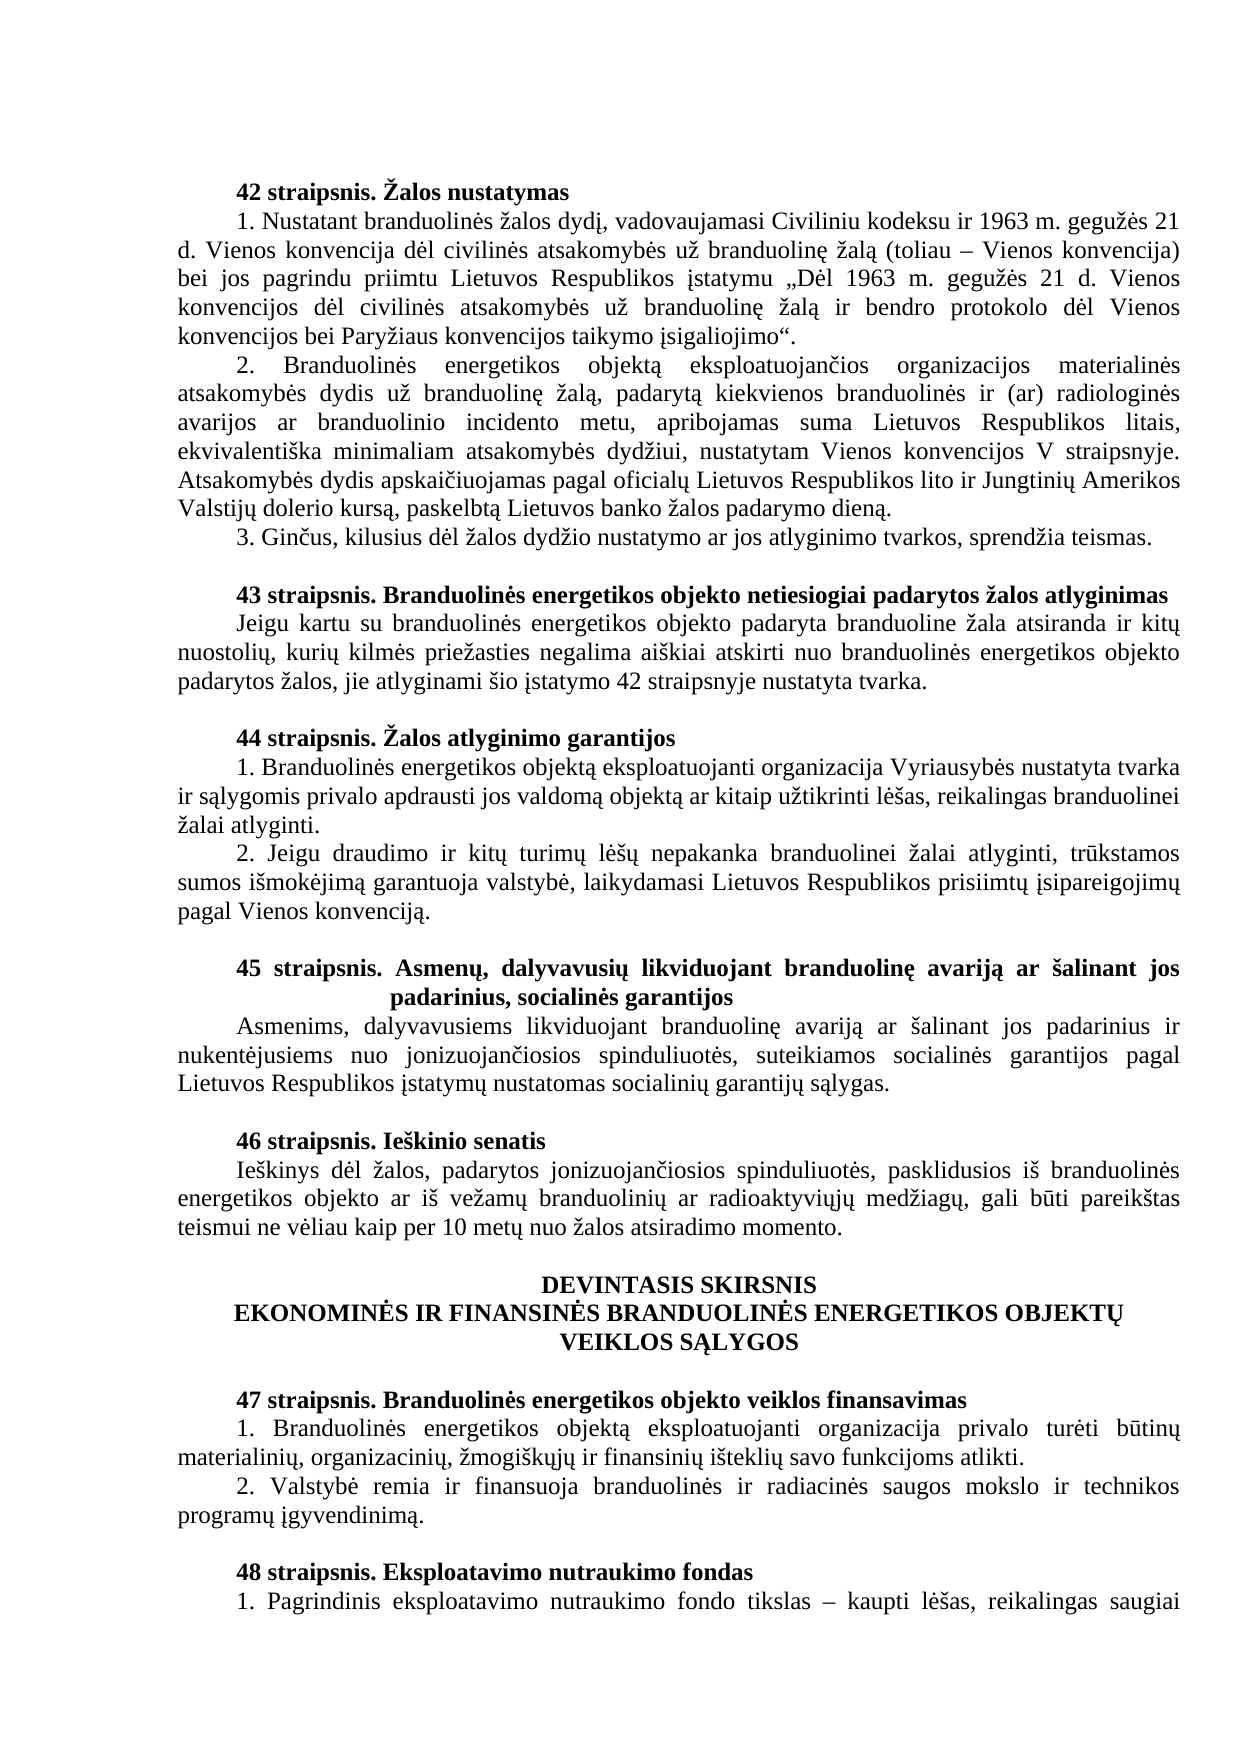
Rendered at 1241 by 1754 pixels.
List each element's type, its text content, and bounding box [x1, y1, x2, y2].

text EKONOMINĖS IR FINANSINĖS BRANDUOLINĖS ENERGETIKOS OBJEKTŲ VEIKLOS SĄLYGOS [177, 1298, 1181, 1356]
text 45 straipsnis. Asmenų, dalyvavusių likviduojant branduolinę avariją ar šalinant jos padarinius, socialinės garantijos [236, 953, 1181, 1011]
text 1. Branduolinės energetikos objektą eksploatuojanti organizacija Vyriausybės nustatyta tvarka ir sąlygomis privalo apdrausti jos valdomą objektą ar kitaip užtikrinti lėšas, reikalingas branduolinei žalai atlyginti. [177, 752, 1181, 838]
text 42 straipsnis. Žalos nustatymas [177, 177, 1181, 206]
text 3. Ginčus, kilusius dėl žalos dydžio nustatymo ar jos atlyginimo tvarkos, sprendžia teismas. [177, 522, 1181, 551]
text 46 straipsnis. Ieškinio senatis [177, 1126, 1181, 1155]
text Ieškinys dėl žalos, padarytos jonizuojančiosios spinduliuotės, pasklidusios iš branduolinės energetikos objekto ar iš vežamų branduolinių ar radioaktyviųjų medžiagų, gali būti pareikštas teismui ne vėliau kaip per 10 metų nuo žalos atsiradimo momento. [177, 1155, 1181, 1241]
text 48 straipsnis. Eksploatavimo nutraukimo fondas [177, 1557, 1181, 1586]
text 1. Branduolinės energetikos objektą eksploatuojanti organizacija privalo turėti būtinų materialinių, organizacinių, žmogiškųjų ir finansinių išteklių savo funkcijoms atlikti. [177, 1413, 1181, 1471]
text 2. Jeigu draudimo ir kitų turimų lėšų nepakanka branduolinei žalai atlyginti, trūkstamos sumos išmokėjimą garantuoja valstybė, laikydamasi Lietuvos Respublikos prisiimtų įsipareigojimų pagal Vienos konvenciją. [177, 838, 1181, 925]
text Jeigu kartu su branduolinės energetikos objekto padaryta branduoline žala atsiranda ir kitų nuostolių, kurių kilmės priežasties negalima aiškiai atskirti nuo branduolinės energetikos objekto padarytos žalos, jie atlyginami šio įstatymo 42 straipsnyje nustatyta tvarka. [177, 608, 1181, 695]
text 2. Branduolinės energetikos objektą eksploatuojančios organizacijos materialinės atsakomybės dydis už branduolinę žalą, padarytą kiekvienos branduolinės ir (ar) radiologinės avarijos ar branduolinio incidento metu, apribojamas suma Lietuvos Respublikos litais, ekvivalentiška minimaliam atsakomybės dydžiui, nustatytam Vienos konvencijos V straipsnyje. Atsakomybės dydis apskaičiuojamas pagal oficialų Lietuvos Respublikos lito ir Jungtinių Amerikos Valstijų dolerio kursą, paskelbtą Lietuvos banko žalos padarymo dieną. [177, 350, 1181, 522]
text 43 straipsnis. Branduolinės energetikos objekto netiesiogiai padarytos žalos atlyginimas [236, 580, 1181, 608]
text 47 straipsnis. Branduolinės energetikos objekto veiklos finansavimas [177, 1385, 1181, 1413]
text Asmenims, dalyvavusiems likviduojant branduolinę avariją ar šalinant jos padarinius ir nukentėjusiems nuo jonizuojančiosios spinduliuotės, suteikiamos socialinės garantijos pagal Lietuvos Respublikos įstatymų nustatomas socialinių garantijų sąlygas. [177, 1011, 1181, 1097]
text 44 straipsnis. Žalos atlyginimo garantijos [177, 723, 1181, 752]
text 1. Nustatant branduolinės žalos dydį, vadovaujamasi Civiliniu kodeksu ir 1963 m. gegužės 21 d. Vienos konvencija dėl civilinės atsakomybės už branduolinę žalą (toliau – Vienos konvencija) bei jos pagrindu priimtu Lietuvos Respublikos įstatymu „Dėl 1963 m. gegužės 21 d. Vienos konvencijos dėl civilinės atsakomybės už branduolinę žalą ir bendro protokolo dėl Vienos konvencijos bei Paryžiaus konvencijos taikymo įsigaliojimo“. [177, 206, 1181, 350]
text 1. Pagrindinis eksploatavimo nutraukimo fondo tikslas – kaupti lėšas, reikalingas saugiai [177, 1586, 1181, 1615]
text 2. Valstybė remia ir finansuoja branduolinės ir radiacinės saugos mokslo ir technikos programų įgyvendinimą. [177, 1471, 1181, 1528]
text DEVINTASIS SKIRSNIS [177, 1270, 1181, 1298]
